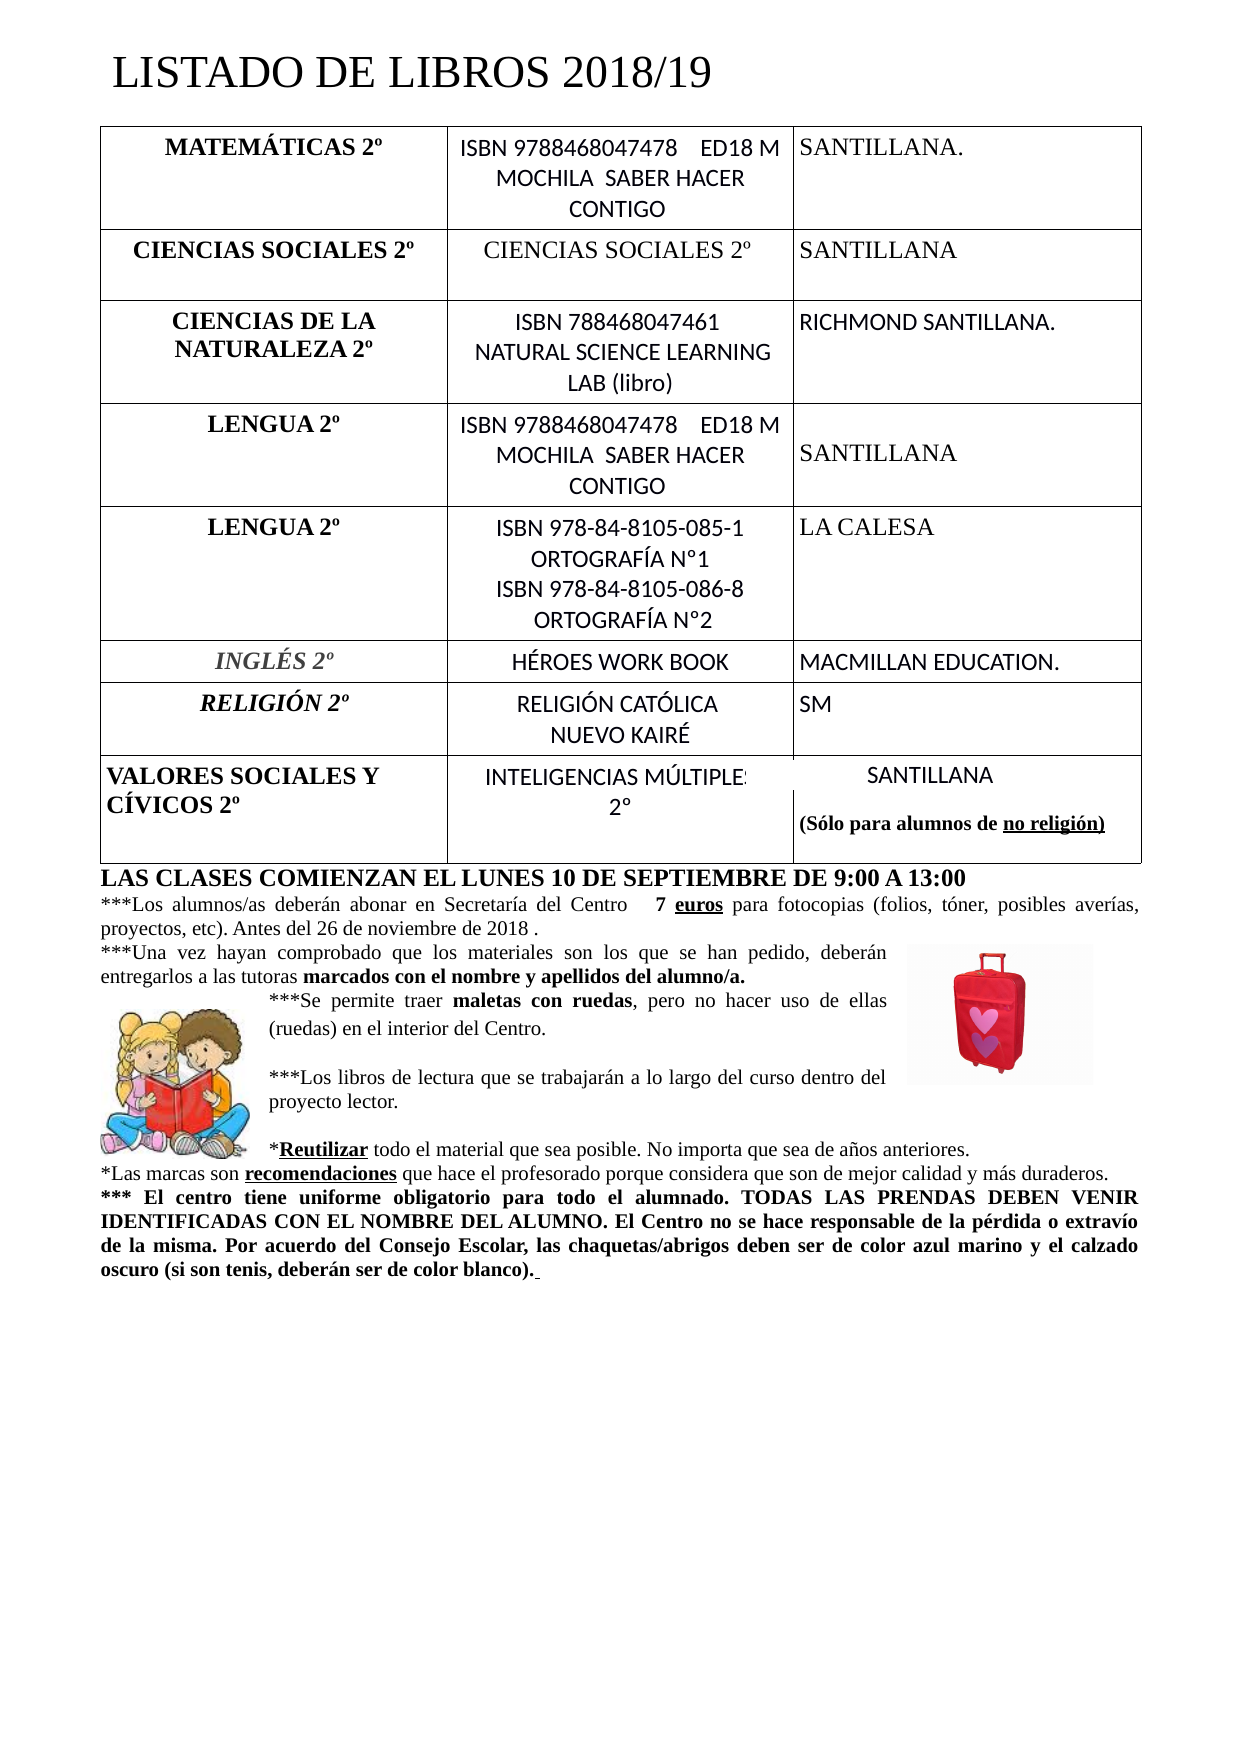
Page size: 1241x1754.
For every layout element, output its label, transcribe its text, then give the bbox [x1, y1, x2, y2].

table_cell ISBN 9788468047478 ED18 M MOCHILA SABER HACER CONTIGO [448, 404, 793, 506]
table_cell VI SANTILLANA (Sólo para alumnos de no religión) [794, 756, 1141, 862]
table_cell INGLÉS 2º [101, 641, 447, 682]
table_cell HÉROES WORK BOOK [448, 641, 793, 682]
picture [100, 1009, 250, 1159]
text ***Se permite traer maletas con ruedas, pero no hacer uso de ellas (ruedas) en el interior del Centro. [100, 988, 906, 1041]
table_cell VALORES SOCIALES Y CÍVICOS 2º [101, 756, 447, 862]
text *Reutilizar todo el material que sea posible. No importa que sea de años anteriores. [100, 1137, 1140, 1161]
table_cell ISBN 978-84-8105-085-1 ORTOGRAFÍA Nº1 ISBN 978-84-8105-086-8 ORTOGRAFÍA Nº2 [448, 507, 793, 640]
table_cell SANTILLANA [794, 404, 1141, 506]
table_header ISBN 9788468047478 ED18 M MOCHILA SABER HACER CONTIGO [448, 127, 793, 229]
table_cell SANTILLANA [794, 230, 1141, 300]
text ***Los alumnos/as deberán abonar en Secretaría del Centro 7 euros para fotocopias (folios, tóner, posibles averías, proyectos, etc). Antes del 26 de noviembre de 2018 . [100, 891, 1140, 939]
table_header SANTILLANA. [794, 127, 1141, 229]
text LISTADO DE LIBROS 2018/19 [100, 44, 1140, 97]
table_cell LA CALESA [794, 507, 1141, 640]
text ***Una vez hayan comprobado que los materiales son los que se han pedido, deberán entregarlos a las tutoras marcados con el nombre y apellidos del alumno/a. [100, 939, 1140, 988]
table_cell SM [794, 683, 1141, 755]
text *** El centro tiene uniforme obligatorio para todo el alumnado. TODAS LAS PRENDAS DEBEN VENIR IDENTIFICADAS CON EL NOMBRE DEL ALUMNO. El Centro no se hace responsable de la pérdida o extravío de la misma. Por acuerdo del Consejo Escolar, las chaquetas/abrigos deben ser de color azul marino y el calzado oscuro (si son tenis, deberán ser de color blanco). [100, 1185, 1140, 1281]
table_cell RELIGIÓN 2º [101, 683, 447, 755]
table_cell INTELIGENCIAS MÚLTIPLES 2º [448, 756, 793, 862]
table_cell RICHMOND SANTILLANA. [794, 301, 1141, 403]
text [1094, 988, 1140, 1041]
text *Las marcas son recomendaciones que hace el profesorado porque considera que son de mejor calidad y más duraderos. [100, 1161, 1140, 1185]
table_cell CIENCIAS SOCIALES 2º [101, 230, 447, 300]
table_cell CIENCIAS SOCIALES 2º [448, 230, 793, 300]
table_cell ISBN 788468047461 NATURAL SCIENCE LEARNING LAB (libro) [448, 301, 793, 403]
text ***Los libros de lectura que se trabajarán a lo largo del curso dentro del proyecto lector. [250, 1064, 1140, 1113]
table_cell LENGUA 2º [101, 507, 447, 640]
picture [906, 944, 1094, 1085]
table_cell RELIGIÓN CATÓLICA NUEVO KAIRÉ [448, 683, 793, 755]
text LAS CLASES COMIENZAN EL LUNES 10 DE SEPTIEMBRE DE 9:00 A 13:00 [100, 864, 1140, 891]
table_cell MACMILLAN EDUCATION. [794, 641, 1141, 682]
table_cell CIENCIAS DE LA NATURALEZA 2º [101, 301, 447, 403]
table_cell LENGUA 2º [101, 404, 447, 506]
table_header MATEMÁTICAS 2º [101, 127, 447, 229]
